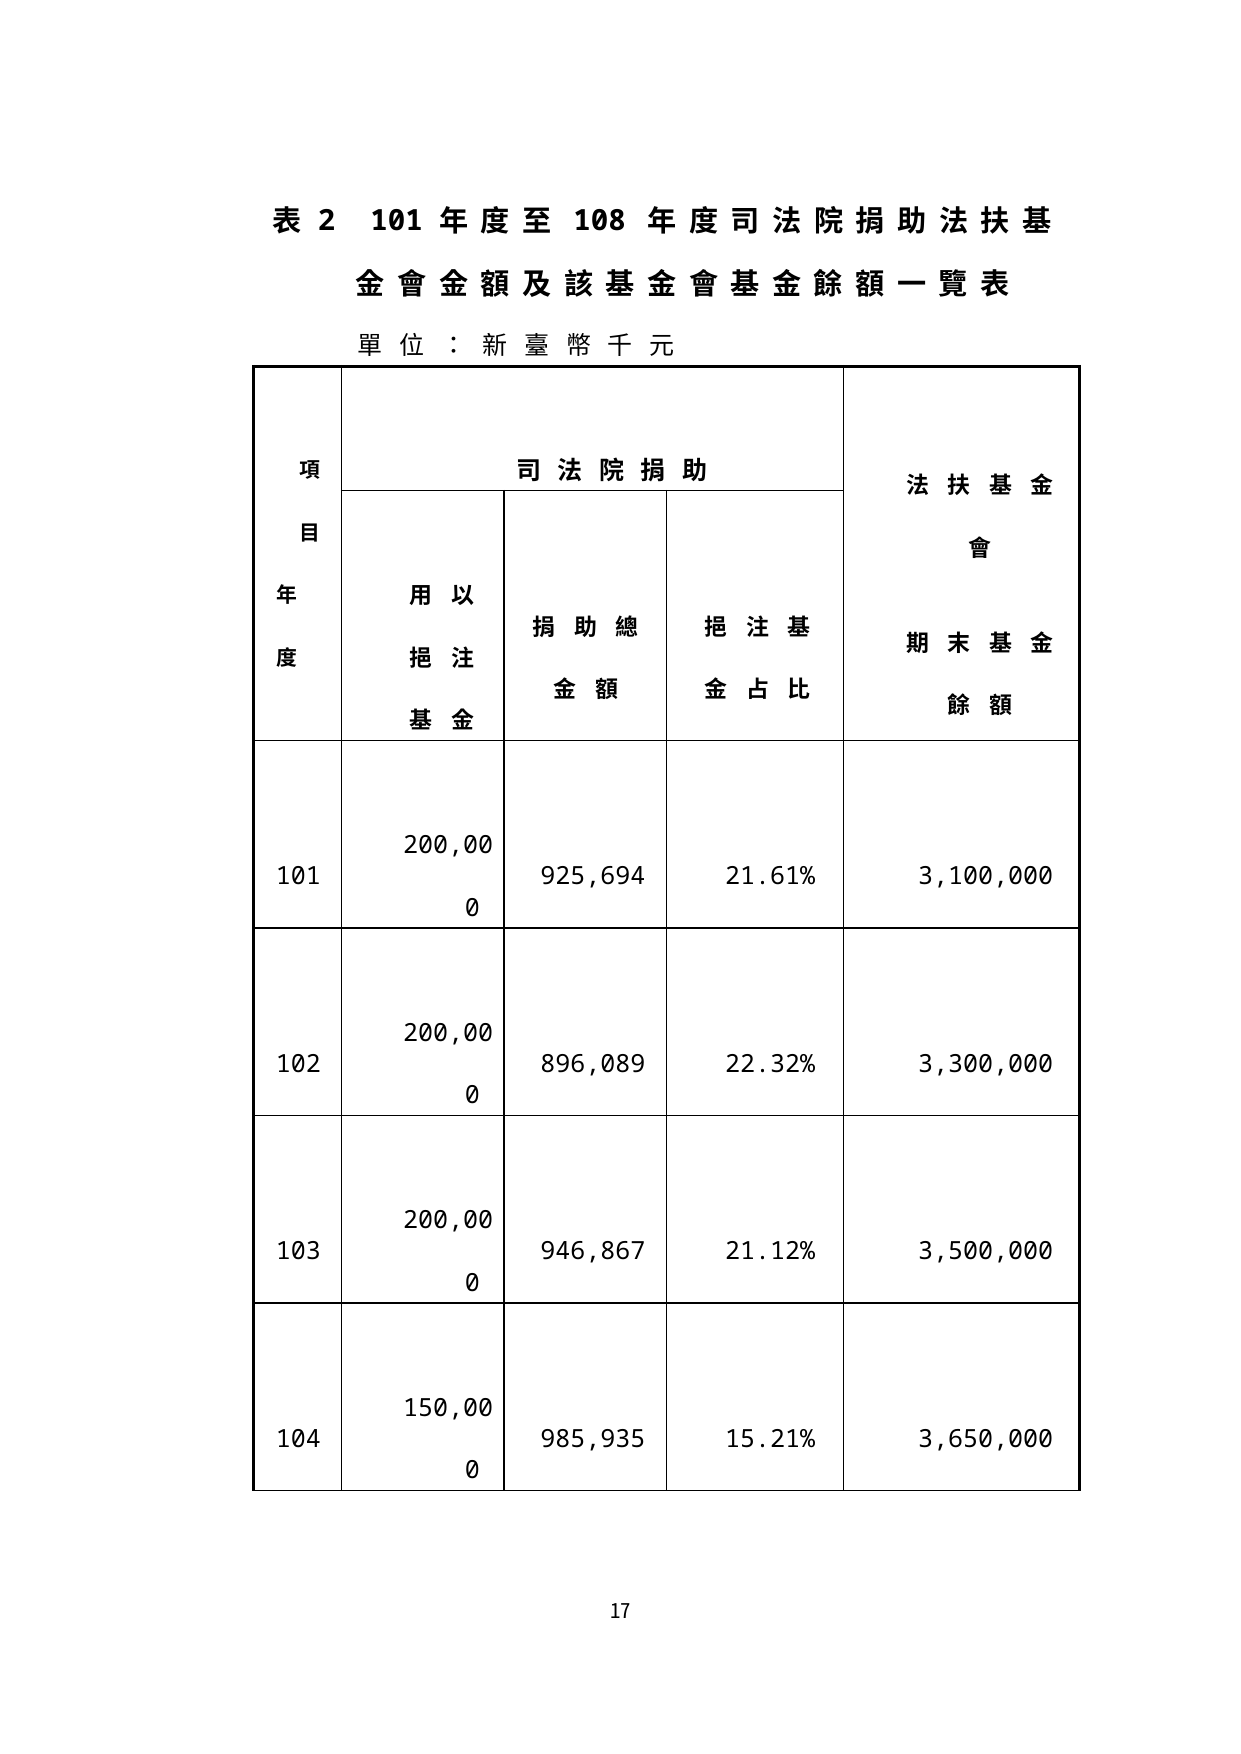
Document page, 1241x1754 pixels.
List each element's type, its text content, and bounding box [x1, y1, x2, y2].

table_cell 104 [255, 1304, 341, 1490]
table_cell 101 [255, 741, 341, 927]
table_header 法扶基金會 期末基金餘額 [844, 368, 1078, 740]
table_cell 896,089 [505, 929, 666, 1115]
table_cell 3,300,000 [844, 929, 1078, 1115]
table_cell 925,694 [505, 741, 666, 927]
table_cell 985,935 [505, 1304, 666, 1490]
table_cell 103 [255, 1116, 341, 1302]
table_cell 用以挹注基金 [342, 491, 503, 740]
table_cell 102 [255, 929, 341, 1115]
table_cell 3,650,000 [844, 1304, 1078, 1490]
table_cell 200,000 [342, 1116, 503, 1302]
table_header 項目 年度 [255, 368, 341, 740]
table_cell 21.61% [667, 741, 843, 927]
table_cell 挹注基金占比 [667, 491, 843, 740]
table_cell 150,000 [342, 1304, 503, 1490]
text 表2 101年度至108年度司法院捐助法扶基金會金額及該基金會基金餘額一覽表 單位：新臺幣千元 [240, 177, 1058, 365]
table_header 司法院捐助 [342, 368, 843, 490]
table_cell 200,000 [342, 929, 503, 1115]
table_cell 3,500,000 [844, 1116, 1078, 1302]
table_cell 22.32% [667, 929, 843, 1115]
table_cell 21.12% [667, 1116, 843, 1302]
table_cell 3,100,000 [844, 741, 1078, 927]
table_cell 捐助總金額 [505, 491, 666, 740]
table_cell 946,867 [505, 1116, 666, 1302]
table_cell 200,000 [342, 741, 503, 927]
table_cell 15.21% [667, 1304, 843, 1490]
